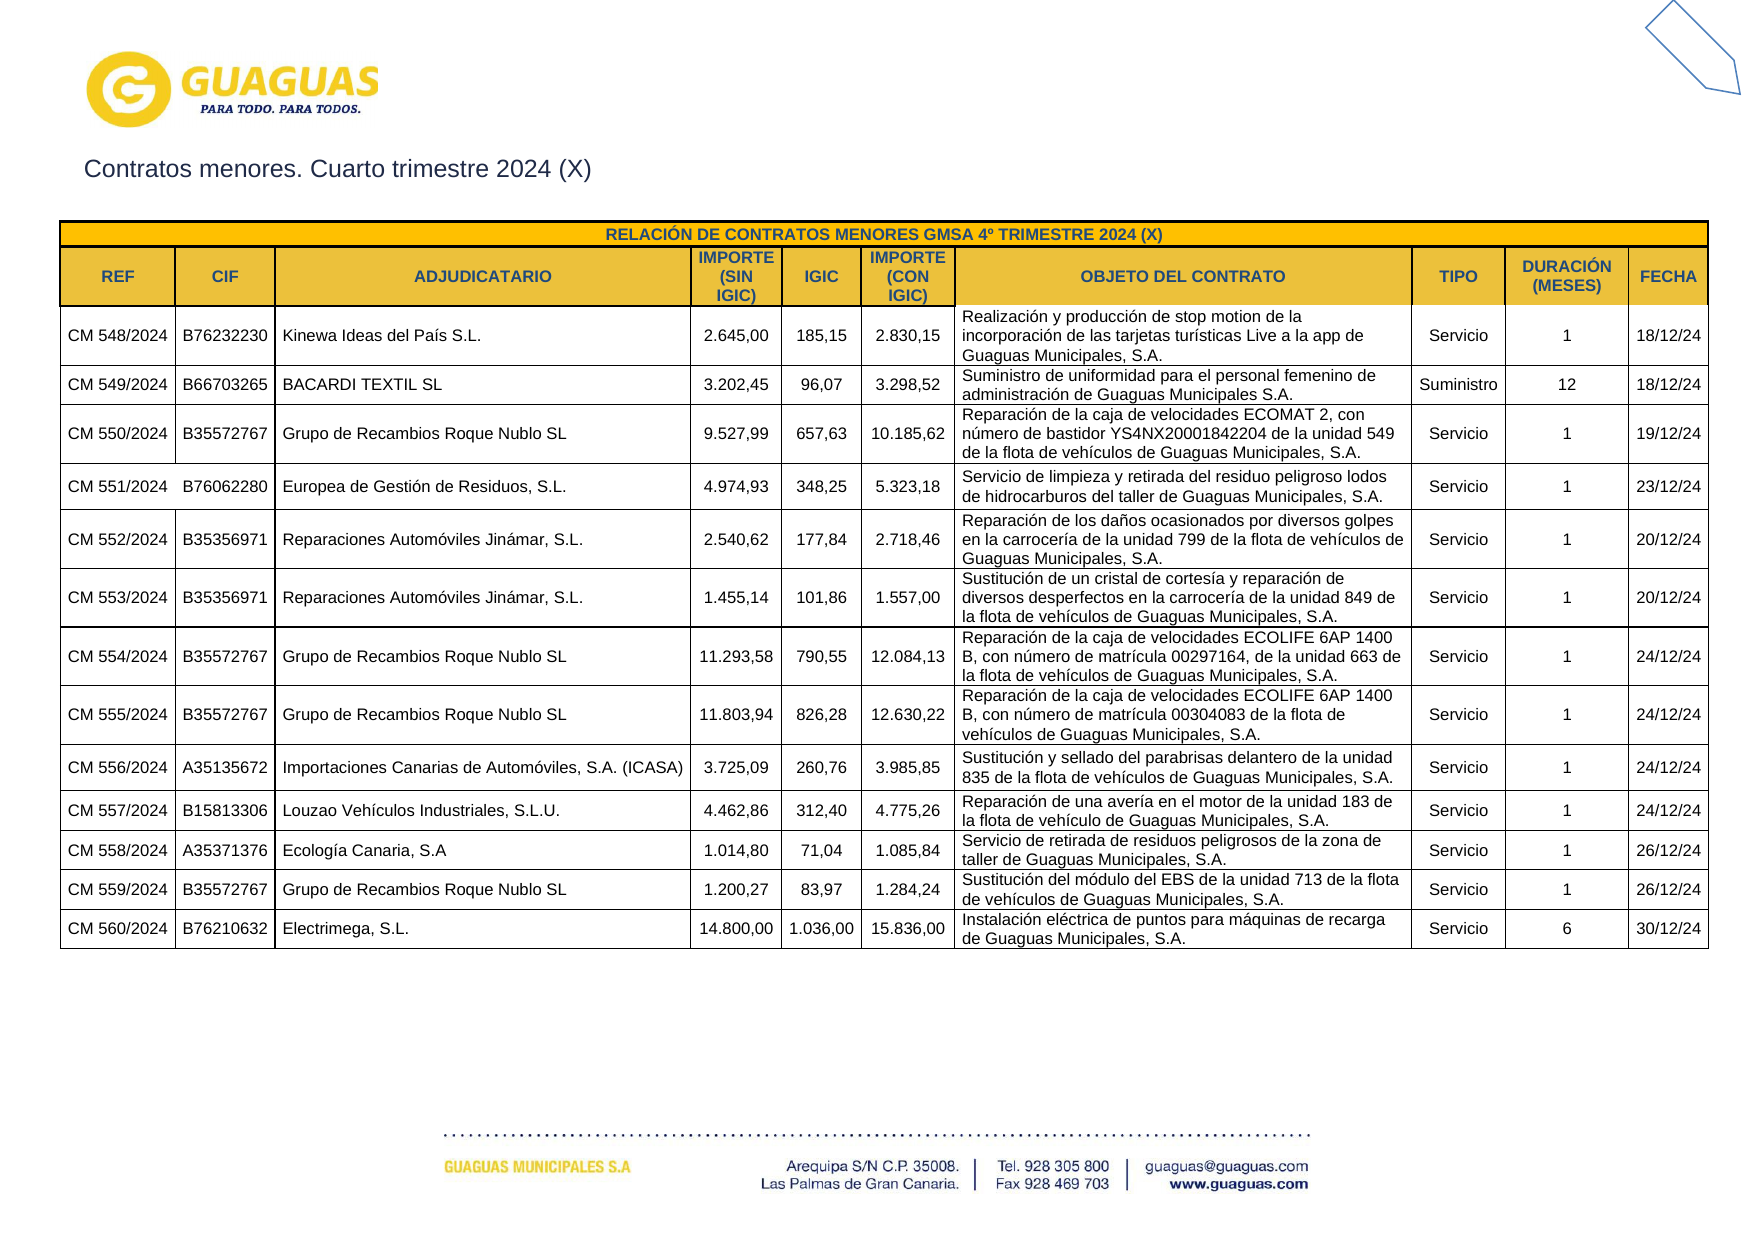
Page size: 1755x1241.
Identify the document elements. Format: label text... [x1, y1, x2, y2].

table_cell 26/12/24 [1629, 870, 1708, 908]
table_cell CM 559/2024 [61, 870, 175, 908]
table_cell 12.630,22 [862, 686, 954, 743]
table_cell 348,25 [782, 464, 861, 509]
table_cell Realización y producción de stop motion de la incorporación de las tarjetas turísticas Live a la app de Guaguas Municipales, S.A. [955, 305, 1411, 364]
table_cell CM 549/2024 [61, 366, 175, 404]
table_cell 2.830,15 [862, 307, 954, 364]
table_cell 1 [1506, 831, 1628, 869]
table_cell 260,76 [782, 745, 861, 790]
table_cell Servicio [1412, 831, 1505, 869]
table_cell Servicio [1412, 910, 1505, 948]
table_cell 101,86 [782, 569, 861, 626]
table_cell 3.725,09 [691, 745, 781, 790]
table_cell 4.775,26 [862, 791, 954, 830]
table_cell 6 [1506, 910, 1628, 948]
table_cell 71,04 [782, 831, 861, 869]
table_cell 15.836,00 [862, 910, 954, 948]
table_cell 657,63 [782, 405, 861, 462]
table_cell A35135672 [176, 745, 274, 790]
table_cell Grupo de Recambios Roque Nublo SL [276, 405, 690, 462]
table_cell 19/12/24 [1629, 405, 1708, 462]
table_cell CM 548/2024 [61, 307, 175, 364]
table_cell Servicio [1412, 464, 1505, 509]
table_cell DURACIÓN (MESES) [1506, 248, 1628, 305]
table_cell 4.462,86 [691, 791, 781, 830]
text Contratos menores. Cuarto trimestre 2024 (X) [54, 154, 1607, 183]
table_cell 12 [1506, 366, 1628, 404]
table_cell B35572767 [176, 405, 274, 462]
table_cell Grupo de Recambios Roque Nublo SL [276, 686, 690, 743]
table_cell Importaciones Canarias de Automóviles, S.A. (ICASA) [276, 745, 690, 790]
table_cell CM 554/2024 [61, 628, 175, 685]
table_cell 3.298,52 [862, 366, 954, 404]
table_header RELACIÓN DE CONTRATOS MENORES GMSA 4º TRIMESTRE 2024 (X) [61, 223, 1707, 245]
table_cell CM 550/2024 [61, 405, 175, 462]
table_cell 1 [1506, 791, 1628, 830]
table_cell B35356971 [176, 510, 274, 568]
table_cell 23/12/24 [1629, 464, 1708, 509]
table_cell 10.185,62 [862, 405, 954, 462]
table_cell 1.085,84 [862, 831, 954, 869]
table_cell 185,15 [782, 307, 861, 364]
table_cell Suministro [1412, 366, 1505, 404]
table_cell 2.645,00 [691, 307, 781, 364]
table_cell 18/12/24 [1629, 366, 1708, 404]
table_cell CM 558/2024 [61, 831, 175, 869]
table_cell REF [61, 248, 174, 305]
table_cell 1.455,14 [691, 569, 781, 626]
table_cell Reparaciones Automóviles Jinámar, S.L. [276, 569, 690, 626]
table_cell 96,07 [782, 366, 861, 404]
table_cell 18/12/24 [1629, 305, 1708, 364]
table_cell 11.803,94 [691, 686, 781, 743]
table_cell Kinewa Ideas del País S.L. [276, 307, 690, 364]
table_cell Grupo de Recambios Roque Nublo SL [276, 628, 690, 685]
table_cell Suministro de uniformidad para el personal femenino de administración de Guaguas Municipales S.A. [955, 366, 1411, 404]
table_cell Instalación eléctrica de puntos para máquinas de recarga de Guaguas Municipales, S.A. [955, 910, 1411, 948]
table_cell 1 [1506, 686, 1628, 743]
table_cell Servicio [1412, 305, 1505, 364]
table_cell 24/12/24 [1629, 745, 1708, 790]
table_cell CM 553/2024 [61, 569, 175, 626]
table_cell Servicio [1412, 510, 1505, 568]
table_cell 1 [1506, 510, 1628, 568]
table_cell 1.014,80 [691, 831, 781, 869]
table_cell Electrimega, S.L. [276, 910, 690, 948]
table_cell CM 551/2024 [61, 464, 175, 509]
table_cell Servicio de limpieza y retirada del residuo peligroso lodos de hidrocarburos del taller de Guaguas Municipales, S.A. [955, 464, 1411, 509]
table_cell B76232230 [176, 307, 274, 364]
table_cell CIF [176, 248, 274, 305]
table_cell B66703265 [176, 366, 274, 404]
table_cell IGIC [783, 248, 860, 305]
table_cell A35371376 [176, 831, 274, 869]
table_cell Europea de Gestión de Residuos, S.L. [276, 464, 690, 509]
table_cell 1.036,00 [782, 910, 861, 948]
table_cell 2.718,46 [862, 510, 954, 568]
table_cell 24/12/24 [1629, 628, 1708, 685]
table_cell OBJETO DEL CONTRATO [956, 248, 1411, 305]
table_cell 12.084,13 [862, 628, 954, 685]
table_cell 1 [1506, 464, 1628, 509]
table_cell B35572767 [176, 870, 274, 908]
table_cell 4.974,93 [691, 464, 781, 509]
table_cell Louzao Vehículos Industriales, S.L.U. [276, 791, 690, 830]
table_cell B76062280 [175, 464, 274, 509]
table_cell Reparación de la caja de velocidades ECOLIFE 6AP 1400 B, con número de matrícula 00297164, de la unidad 663 de la flota de vehículos de Guaguas Municipales, S.A. [955, 628, 1411, 685]
table_cell CM 560/2024 [61, 910, 175, 948]
table_cell IMPORTE (CON IGIC) [862, 248, 954, 305]
table_cell 83,97 [782, 870, 861, 908]
table_cell B35572767 [176, 628, 274, 685]
table_cell BACARDI TEXTIL SL [276, 366, 690, 404]
table_cell B15813306 [176, 791, 274, 830]
table_cell 9.527,99 [691, 405, 781, 462]
table_cell 26/12/24 [1629, 831, 1708, 869]
table_cell Servicio [1412, 405, 1505, 462]
table_cell Servicio [1412, 870, 1505, 908]
table_cell Servicio [1412, 745, 1505, 790]
table_cell Servicio [1412, 628, 1505, 685]
table_cell 1.557,00 [862, 569, 954, 626]
table_cell Reparación de la caja de velocidades ECOMAT 2, con número de bastidor YS4NX20001842204 de la unidad 549 de la flota de vehículos de Guaguas Municipales, S.A. [955, 405, 1411, 462]
table_cell 1 [1506, 305, 1628, 364]
table_cell B35356971 [176, 569, 274, 626]
table_cell FECHA [1629, 248, 1707, 305]
table_cell CM 555/2024 [61, 686, 175, 743]
table_cell 30/12/24 [1629, 910, 1708, 948]
table_cell Reparación de los daños ocasionados por diversos golpes en la carrocería de la unidad 799 de la flota de vehículos de Guaguas Municipales, S.A. [955, 510, 1411, 568]
table_cell CM 556/2024 [61, 745, 175, 790]
table_cell 20/12/24 [1629, 510, 1708, 568]
table_cell Sustitución de un cristal de cortesía y reparación de diversos desperfectos en la carrocería de la unidad 849 de la flota de vehículos de Guaguas Municipales, S.A. [955, 569, 1411, 626]
table_cell 20/12/24 [1629, 569, 1708, 626]
table_cell 1 [1506, 628, 1628, 685]
table_cell 1 [1506, 405, 1628, 462]
table_cell 2.540,62 [691, 510, 781, 568]
table_cell IMPORTE (SIN IGIC) [692, 248, 781, 305]
table_cell 312,40 [782, 791, 861, 830]
table_cell Ecología Canaria, S.A [276, 831, 690, 869]
table_cell 1 [1506, 870, 1628, 908]
table_cell Servicio de retirada de residuos peligrosos de la zona de taller de Guaguas Municipales, S.A. [955, 831, 1411, 869]
table_cell 826,28 [782, 686, 861, 743]
table_cell 24/12/24 [1629, 686, 1708, 743]
table_cell B35572767 [176, 686, 274, 743]
table_cell 1.284,24 [862, 870, 954, 908]
table_cell 24/12/24 [1629, 791, 1708, 830]
table_cell CM 557/2024 [61, 791, 175, 830]
table_cell 177,84 [782, 510, 861, 568]
table_cell 11.293,58 [691, 628, 781, 685]
table_cell 1.200,27 [691, 870, 781, 908]
table_cell 790,55 [782, 628, 861, 685]
table_cell CM 552/2024 [61, 510, 175, 568]
table_cell Reparación de la caja de velocidades ECOLIFE 6AP 1400 B, con número de matrícula 00304083 de la flota de vehículos de Guaguas Municipales, S.A. [955, 686, 1411, 743]
table_cell Sustitución del módulo del EBS de la unidad 713 de la flota de vehículos de Guaguas Municipales, S.A. [955, 870, 1411, 908]
table_cell Servicio [1412, 791, 1505, 830]
table_cell 3.985,85 [862, 745, 954, 790]
table_cell 5.323,18 [862, 464, 954, 509]
table_cell Reparación de una avería en el motor de la unidad 183 de la flota de vehículo de Guaguas Municipales, S.A. [955, 791, 1411, 830]
table_cell 1 [1506, 569, 1628, 626]
table_cell Reparaciones Automóviles Jinámar, S.L. [276, 510, 690, 568]
table_cell B76210632 [176, 910, 274, 948]
table_cell Grupo de Recambios Roque Nublo SL [276, 870, 690, 908]
table_cell TIPO [1413, 248, 1504, 305]
table_cell Sustitución y sellado del parabrisas delantero de la unidad 835 de la flota de vehículos de Guaguas Municipales, S.A. [955, 745, 1411, 790]
table_cell 1 [1506, 745, 1628, 790]
table_cell Servicio [1412, 686, 1505, 743]
table_cell ADJUDICATARIO [276, 248, 690, 305]
table_cell 3.202,45 [691, 366, 781, 404]
table_cell Servicio [1412, 569, 1505, 626]
table_cell 14.800,00 [691, 910, 781, 948]
